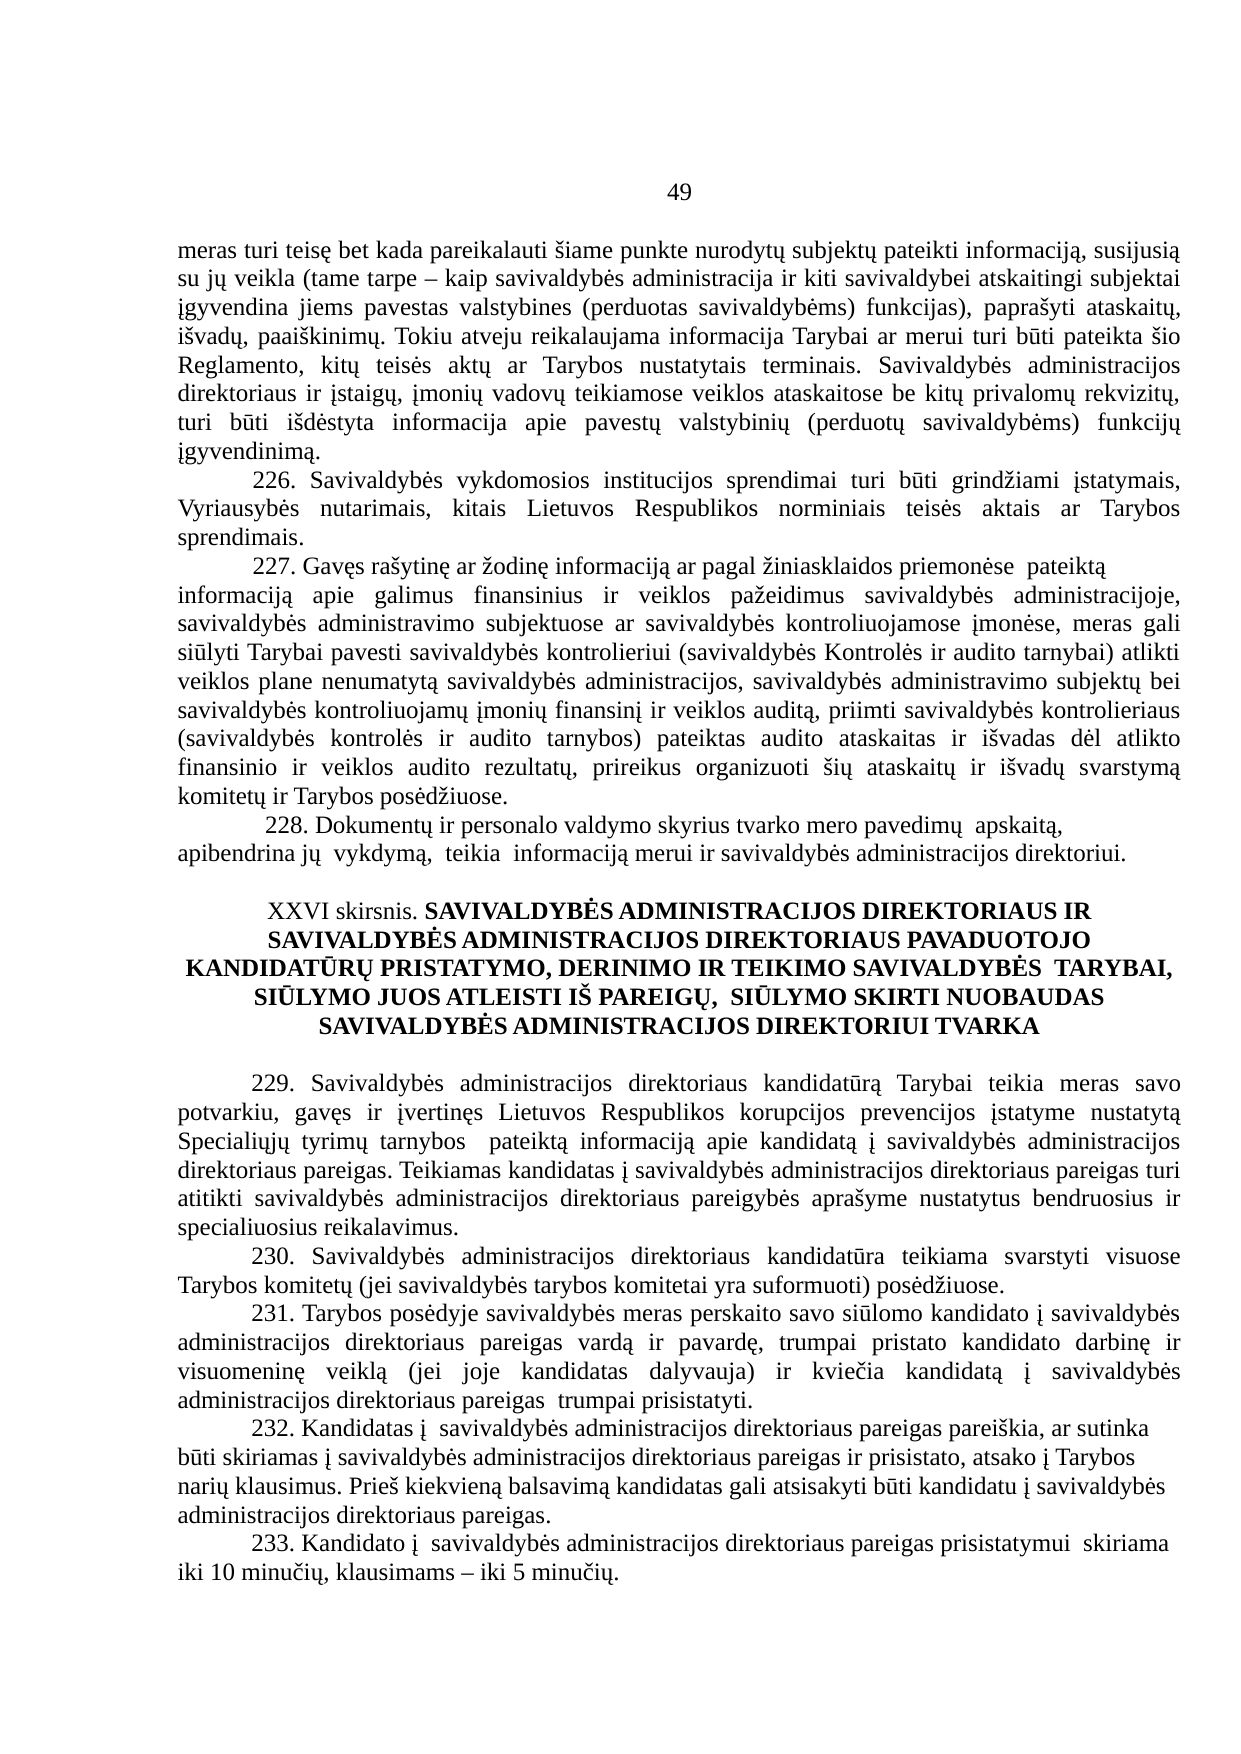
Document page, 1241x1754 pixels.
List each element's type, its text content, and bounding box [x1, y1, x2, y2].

text 230. Savivaldybės administracijos direktoriaus kandidatūra teikiama svarstyti visuose Tarybos komitetų (jei savivaldybės tarybos komitetai yra suformuoti) posėdžiuose. [177, 1241, 1181, 1298]
text 228. Dokumentų ir personalo valdymo skyrius tvarko mero pavedimų apskaitą, [252, 810, 1181, 838]
text informaciją apie galimus finansinius ir veiklos pažeidimus savivaldybės administracijoje, savivaldybės administravimo subjektuose ar savivaldybės kontroliuojamose įmonėse, meras gali siūlyti Tarybai pavesti savivaldybės kontrolieriui (savivaldybės Kontrolės ir audito tarnybai) atlikti veiklos plane nenumatytą savivaldybės administracijos, savivaldybės administravimo subjektų bei savivaldybės kontroliuojamų įmonių finansinį ir veiklos auditą, priimti savivaldybės kontrolieriaus (savivaldybės kontrolės ir audito tarnybos) pateiktas audito ataskaitas ir išvadas dėl atlikto finansinio ir veiklos audito rezultatų, prireikus organizuoti šių ataskaitų ir išvadų svarstymą komitetų ir Tarybos posėdžiuose. [177, 580, 1181, 810]
text meras turi teisę bet kada pareikalauti šiame punkte nurodytų subjektų pateikti informaciją, susijusią su jų veikla (tame tarpe – kaip savivaldybės administracija ir kiti savivaldybei atskaitingi subjektai įgyvendina jiems pavestas valstybines (perduotas savivaldybėms) funkcijas), paprašyti ataskaitų, išvadų, paaiškinimų. Tokiu atveju reikalaujama informacija Tarybai ar merui turi būti pateikta šio Reglamento, kitų teisės aktų ar Tarybos nustatytais terminais. Savivaldybės administracijos direktoriaus ir įstaigų, įmonių vadovų teikiamose veiklos ataskaitose be kitų privalomų rekvizitų, turi būti išdėstyta informacija apie pavestų valstybinių (perduotų savivaldybėms) funkcijų įgyvendinimą. [177, 235, 1181, 465]
text XXVI skirsnis. SAVIVALDYBĖS ADMINISTRACIJOS DIREKTORIAUS IR SAVIVALDYBĖS ADMINISTRACIJOS DIREKTORIAUS PAVADUOTOJO KANDIDATŪRŲ PRISTATYMO, DERINIMO IR TEIKIMO SAVIVALDYBĖS TARYBAI, SIŪLYMO JUOS ATLEISTI IŠ PAREIGŲ, SIŪLYMO SKIRTI NUOBAUDAS SAVIVALDYBĖS ADMINISTRACIJOS DIREKTORIUI TVARKA [177, 896, 1181, 1040]
text 231. Tarybos posėdyje savivaldybės meras perskaito savo siūlomo kandidato į savivaldybės administracijos direktoriaus pareigas vardą ir pavardę, trumpai pristato kandidato darbinę ir visuomeninę veiklą (jei joje kandidatas dalyvauja) ir kviečia kandidatą į savivaldybės administracijos direktoriaus pareigas trumpai prisistatyti. [177, 1298, 1181, 1413]
text 233. Kandidato į savivaldybės administracijos direktoriaus pareigas prisistatymui skiriama iki 10 minučių, klausimams – iki 5 minučių. [177, 1528, 1181, 1586]
text 232. Kandidatas į savivaldybės administracijos direktoriaus pareigas pareiškia, ar sutinka būti skiriamas į savivaldybės administracijos direktoriaus pareigas ir prisistato, atsako į Tarybos narių klausimus. Prieš kiekvieną balsavimą kandidatas gali atsisakyti būti kandidatu į savivaldybės administracijos direktoriaus pareigas. [177, 1413, 1181, 1528]
text 226. Savivaldybės vykdomosios institucijos sprendimai turi būti grindžiami įstatymais, Vyriausybės nutarimais, kitais Lietuvos Respublikos norminiais teisės aktais ar Tarybos sprendimais. [177, 465, 1181, 551]
text apibendrina jų vykdymą, teikia informaciją merui ir savivaldybės administracijos direktoriui. [177, 838, 1181, 867]
text 229. Savivaldybės administracijos direktoriaus kandidatūrą Tarybai teikia meras savo potvarkiu, gavęs ir įvertinęs Lietuvos Respublikos korupcijos prevencijos įstatyme nustatytą Specialiųjų tyrimų tarnybos pateiktą informaciją apie kandidatą į savivaldybės administracijos direktoriaus pareigas. Teikiamas kandidatas į savivaldybės administracijos direktoriaus pareigas turi atitikti savivaldybės administracijos direktoriaus pareigybės aprašyme nustatytus bendruosius ir specialiuosius reikalavimus. [177, 1068, 1181, 1241]
text 227. Gavęs rašytinę ar žodinę informaciją ar pagal žiniasklaidos priemonėse pateiktą [252, 551, 1181, 580]
